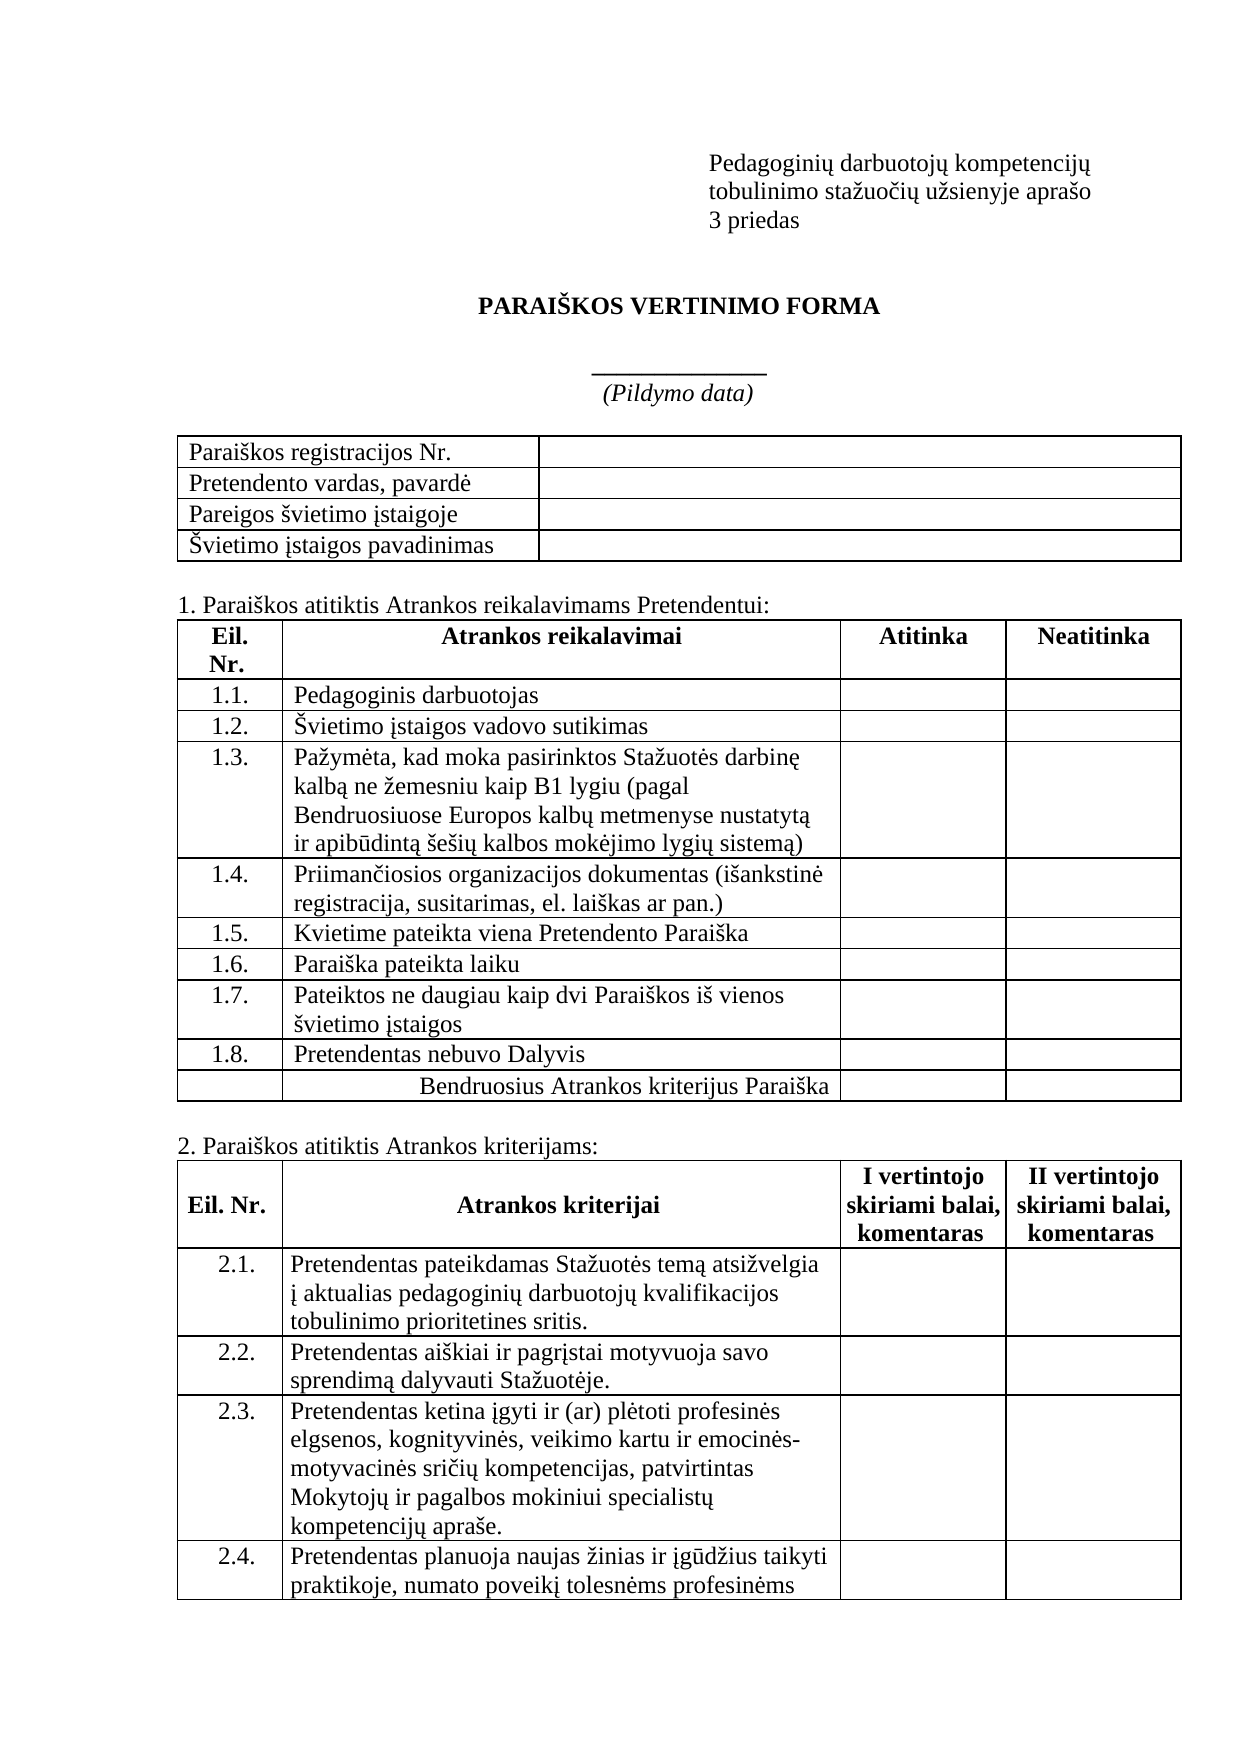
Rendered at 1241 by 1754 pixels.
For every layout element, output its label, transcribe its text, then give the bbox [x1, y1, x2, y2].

table_cell [1007, 918, 1180, 948]
table_cell 2.1. [178, 1249, 282, 1335]
table_cell [1007, 1337, 1180, 1394]
table_cell [540, 468, 1180, 498]
table_cell 1.1. [178, 680, 282, 709]
table_header Neatitinka [1007, 621, 1180, 678]
table_cell [540, 531, 1180, 560]
table_header Paraiškos registracijos Nr. [178, 437, 538, 466]
table_cell Pretendentas planuoja naujas žinias ir įgūdžius taikyti praktikoje, numato poveikį tolesnėms profesinėms [283, 1541, 840, 1598]
table_cell 2.2. [178, 1337, 282, 1394]
text tobulinimo stažuočių užsienyje aprašo [709, 176, 1181, 205]
table_cell Pretendentas pateikdamas Stažuotės temą atsižvelgia į aktualias pedagoginių darbuotojų kvalifikacijos tobulinimo prioritetines sritis. [283, 1249, 840, 1335]
text (Pildymo data) [177, 378, 1181, 406]
table_cell 1.8. [178, 1040, 282, 1069]
table_cell [1007, 680, 1180, 709]
table_cell 2.4. [178, 1541, 282, 1598]
table_cell [1007, 1396, 1180, 1539]
table_header Atrankos kriterijai [283, 1161, 840, 1247]
table_cell [841, 981, 1005, 1038]
table_cell [1007, 1249, 1180, 1335]
table_cell [1007, 742, 1180, 857]
table_header [540, 437, 1180, 466]
table_cell [841, 1249, 1005, 1335]
text ______________ [177, 349, 1181, 378]
table_cell Švietimo įstaigos pavadinimas [178, 531, 538, 560]
table_cell [1007, 1541, 1180, 1598]
text 3 priedas [709, 205, 1181, 234]
table_cell Pretendentas nebuvo Dalyvis [283, 1040, 840, 1069]
table_cell [1007, 859, 1180, 916]
table_cell Paraiška pateikta laiku [283, 949, 840, 979]
table_cell 1.2. [178, 711, 282, 741]
table_cell [841, 1396, 1005, 1539]
table_cell Bendruosius Atrankos kriterijus Paraiška [283, 1071, 840, 1100]
table_cell Kvietime pateikta viena Pretendento Paraiška [283, 918, 840, 948]
table_cell [1007, 711, 1180, 741]
table_cell [178, 1071, 282, 1100]
text Pedagoginių darbuotojų kompetencijų [709, 148, 1181, 176]
table_cell Pretendentas aiškiai ir pagrįstai motyvuoja savo sprendimą dalyvauti Stažuotėje. [283, 1337, 840, 1394]
table_header Atrankos reikalavimai [283, 621, 840, 678]
table_cell [1007, 1071, 1180, 1100]
table_header Eil. Nr. [178, 621, 282, 678]
table_cell [841, 680, 1005, 709]
table_cell 2.3. [178, 1396, 282, 1539]
table_cell Priimančiosios organizacijos dokumentas (išankstinė registracija, susitarimas, el. laiškas ar pan.) [283, 859, 840, 916]
table_cell [841, 1040, 1005, 1069]
table_cell 1.6. [178, 949, 282, 979]
table_cell [841, 918, 1005, 948]
table_header I vertintojo skiriami balai, komentaras [841, 1161, 1005, 1247]
table_cell 1.5. [178, 918, 282, 948]
table_cell 1.7. [178, 981, 282, 1038]
table_cell [1007, 949, 1180, 979]
table_cell Švietimo įstaigos vadovo sutikimas [283, 711, 840, 741]
table_cell Pedagoginis darbuotojas [283, 680, 840, 709]
table_header Atitinka [841, 621, 1005, 678]
table_cell [841, 949, 1005, 979]
table_cell [1007, 1040, 1180, 1069]
table_cell [841, 1541, 1005, 1598]
table_cell [540, 499, 1180, 529]
table_cell Pretendentas ketina įgyti ir (ar) plėtoti profesinės elgsenos, kognityvinės, veikimo kartu ir emocinės-motyvacinės sričių kompetencijas, patvirtintas Mokytojų ir pagalbos mokiniui specialistų kompetencijų apraše. [283, 1396, 840, 1539]
table_cell Pretendento vardas, pavardė [178, 468, 538, 498]
table_header Eil. Nr. [178, 1161, 282, 1247]
table_cell [841, 859, 1005, 916]
table_cell [841, 742, 1005, 857]
table_cell 1.3. [178, 742, 282, 857]
table_cell [841, 1071, 1005, 1100]
text 2. Paraiškos atitiktis Atrankos kriterijams: [177, 1131, 1181, 1159]
table_cell 1.4. [178, 859, 282, 916]
table_header II vertintojo skiriami balai, komentaras [1007, 1161, 1180, 1247]
text 1. Paraiškos atitiktis Atrankos reikalavimams Pretendentui: [177, 590, 1181, 619]
table_cell [841, 711, 1005, 741]
table_cell [1007, 981, 1180, 1038]
text PARAIŠKOS VERTINIMO FORMA [177, 291, 1181, 320]
table_cell Pateiktos ne daugiau kaip dvi Paraiškos iš vienos švietimo įstaigos [283, 981, 840, 1038]
table_cell [841, 1337, 1005, 1394]
table_cell Pareigos švietimo įstaigoje [178, 499, 538, 529]
table_cell Pažymėta, kad moka pasirinktos Stažuotės darbinę kalbą ne žemesniu kaip B1 lygiu (pagal Bendruosiuose Europos kalbų metmenyse nustatytą ir apibūdintą šešių kalbos mokėjimo lygių sistemą) [283, 742, 840, 857]
